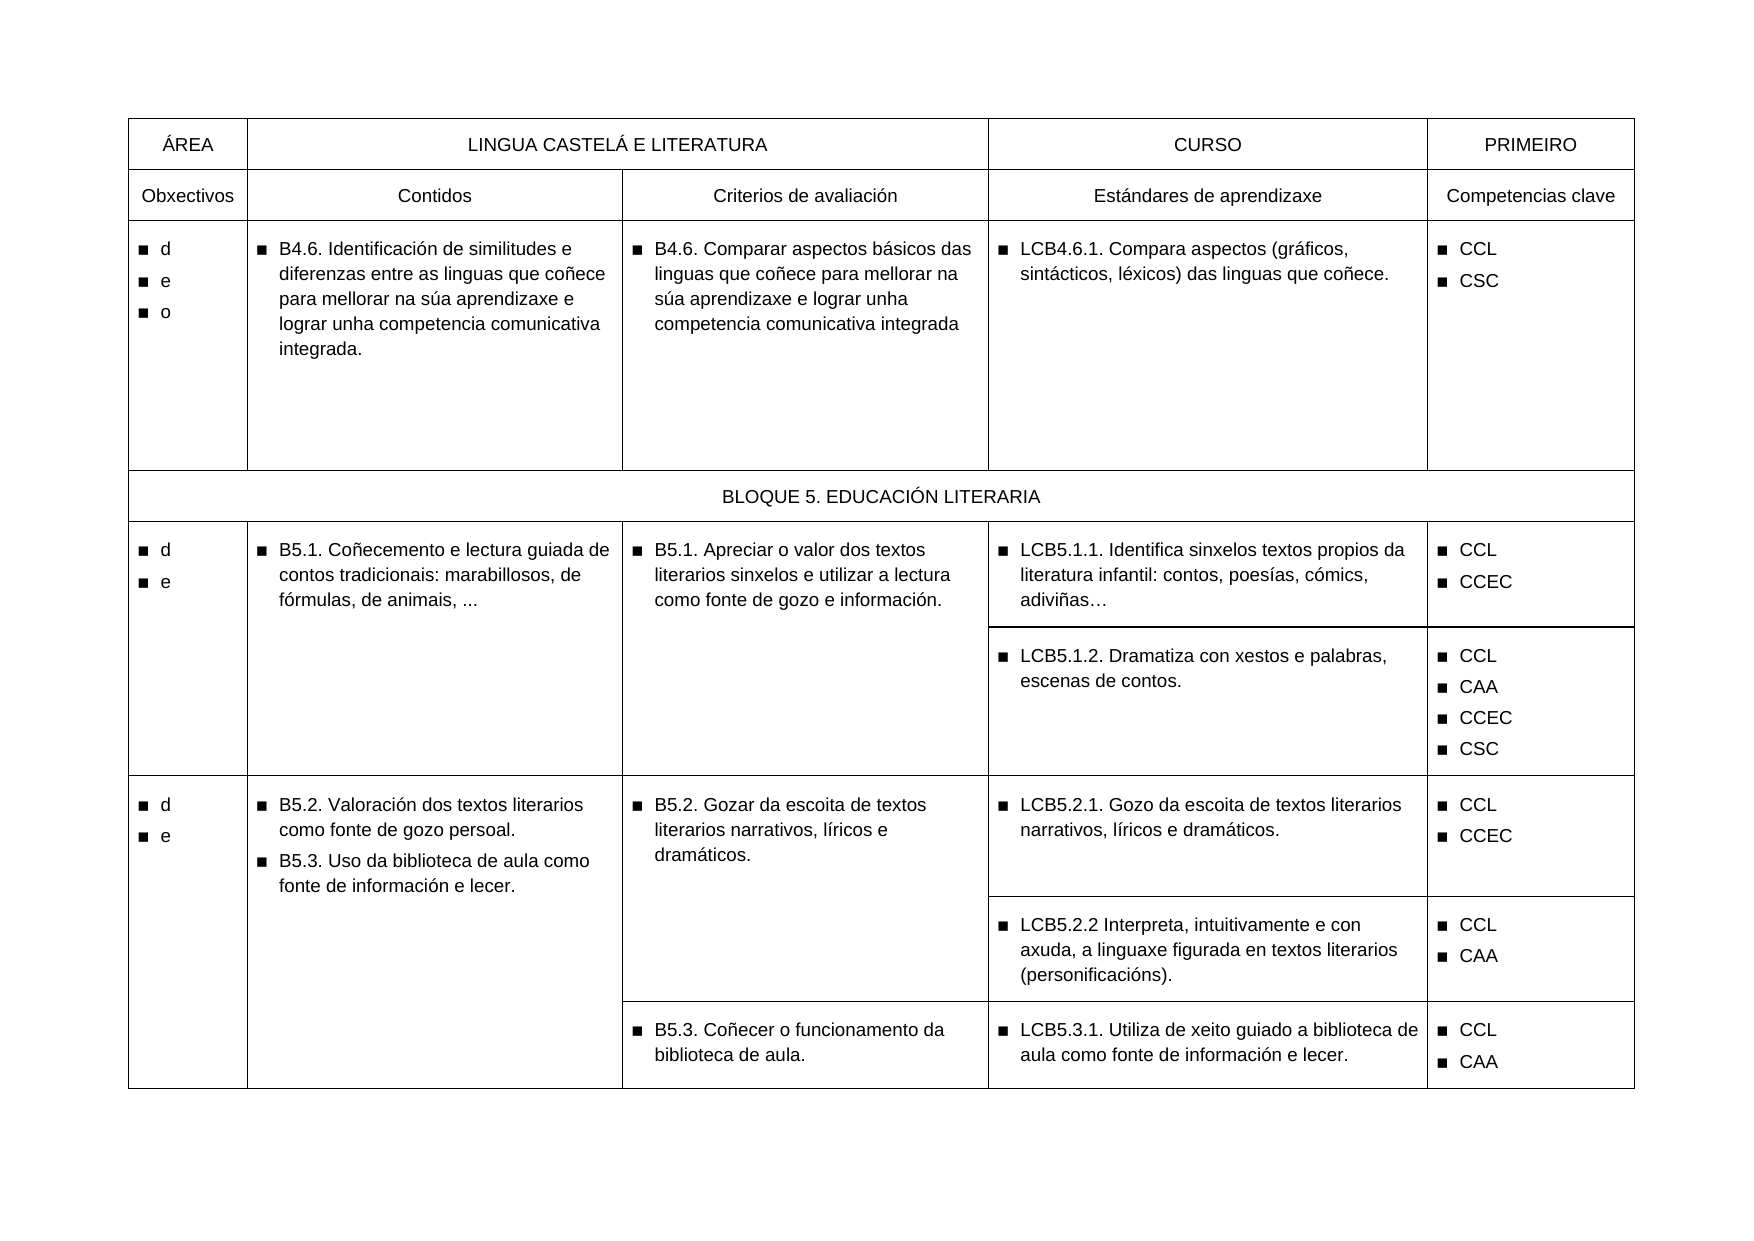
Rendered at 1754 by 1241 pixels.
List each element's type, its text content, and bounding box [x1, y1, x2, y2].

table_cell d e [129, 776, 247, 1088]
table_header ÁREA [129, 119, 247, 169]
table_cell B5.1. Coñecemento e lectura guiada de contos tradicionais: marabillosos, de fórmulas, de animais, ... [248, 522, 622, 775]
table_cell Competencias clave [1428, 170, 1634, 220]
table_cell CCL CAA [1428, 1002, 1634, 1088]
table_cell B5.2. Valoración dos textos literarios como fonte de gozo persoal. B5.3. Uso da biblioteca de aula como fonte de información e lecer. [248, 776, 622, 1088]
table_cell CCL CAA CCEC CSC [1428, 628, 1634, 775]
table_cell Obxectivos [129, 170, 247, 220]
table_cell LCB5.3.1. Utiliza de xeito guiado a biblioteca de aula como fonte de información e lecer. [989, 1002, 1427, 1088]
table_cell B5.1. Apreciar o valor dos textos literarios sinxelos e utilizar a lectura como fonte de gozo e información. [623, 522, 988, 775]
table_cell LCB4.6.1. Compara aspectos (gráficos, sintácticos, léxicos) das linguas que coñece. [989, 221, 1427, 470]
table_cell B4.6. Identificación de similitudes e diferenzas entre as linguas que coñece para mellorar na súa aprendizaxe e lograr unha competencia comunicativa integrada. [248, 221, 622, 470]
table_cell CCL CCEC [1428, 776, 1634, 896]
table_cell LCB5.1.2. Dramatiza con xestos e palabras, escenas de contos. [989, 628, 1427, 775]
table_cell CCL CAA [1428, 897, 1634, 1001]
table_cell LCB5.1.1. Identifica sinxelos textos propios da literatura infantil: contos, poesías, cómics, adiviñas… [989, 522, 1427, 626]
table_cell LCB5.2.2 Interpreta, intuitivamente e con axuda, a linguaxe figurada en textos literarios (personificacións). [989, 897, 1427, 1001]
table_cell LCB5.2.1. Gozo da escoita de textos literarios narrativos, líricos e dramáticos. [989, 776, 1427, 896]
table_cell B5.2. Gozar da escoita de textos literarios narrativos, líricos e dramáticos. [623, 776, 988, 1001]
table_cell B5.3. Coñecer o funcionamento da biblioteca de aula. [623, 1002, 988, 1088]
table_header PRIMEIRO [1428, 119, 1634, 169]
table_cell B4.6. Comparar aspectos básicos das linguas que coñece para mellorar na súa aprendizaxe e lograr unha competencia comunicativa integrada [623, 221, 988, 470]
table_cell Contidos [248, 170, 622, 220]
table_cell d e o [129, 221, 247, 470]
table_cell d e [129, 522, 247, 775]
table_cell Estándares de aprendizaxe [989, 170, 1427, 220]
table_cell CCL CCEC [1428, 522, 1634, 626]
table_cell Criterios de avaliación [623, 170, 988, 220]
table_cell BLOQUE 5. EDUCACIÓN LITERARIA [129, 471, 1634, 521]
table_header LINGUA CASTELÁ E LITERATURA [248, 119, 988, 169]
table_header CURSO [989, 119, 1427, 169]
table_cell CCL CSC [1428, 221, 1634, 470]
